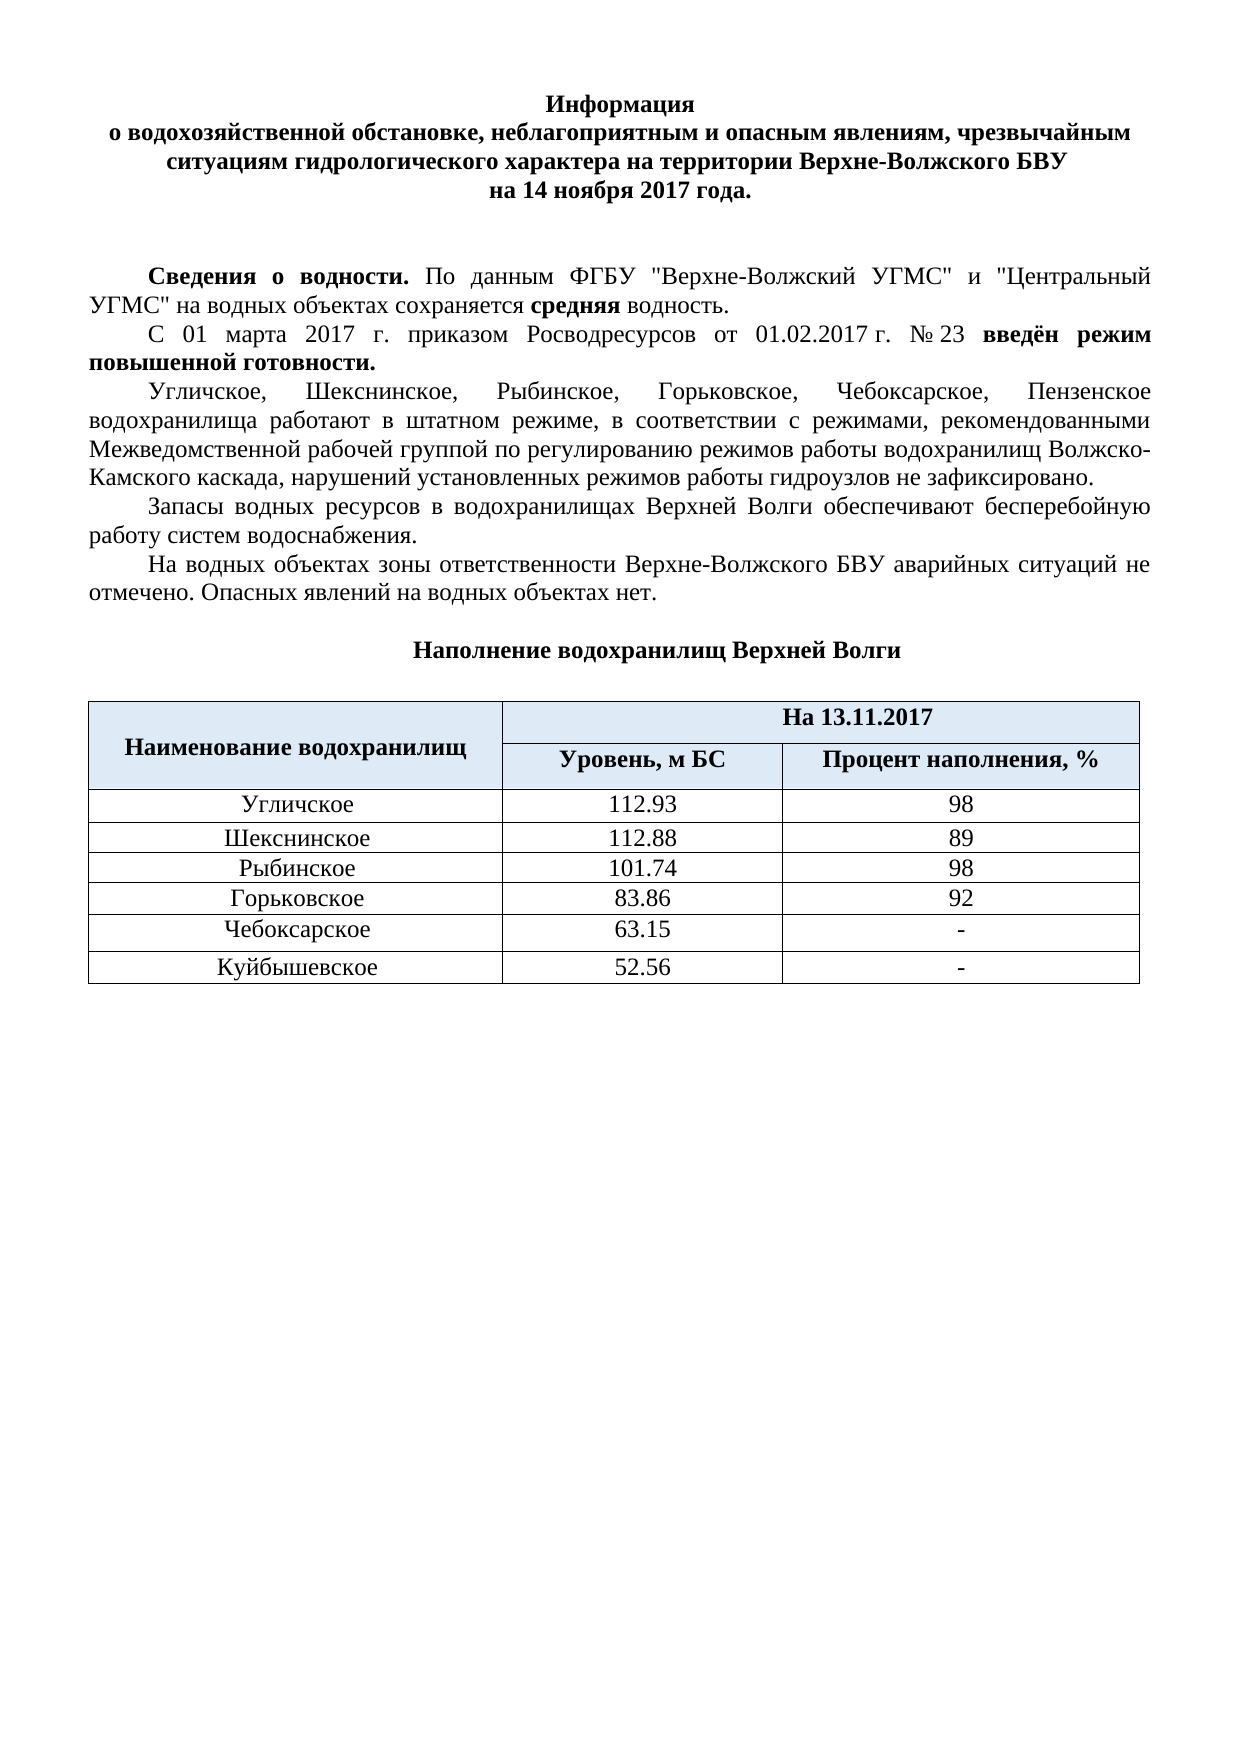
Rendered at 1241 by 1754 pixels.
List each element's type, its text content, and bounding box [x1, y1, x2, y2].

table_cell - [783, 915, 1139, 951]
text Сведения о водности. По данным ФГБУ "Верхне-Волжский УГМС" и "Центральный УГМС" на водных объектах сохраняется средняя водность. [89, 261, 1152, 319]
table_cell 98 [783, 853, 1139, 882]
text Информация [89, 89, 1152, 117]
text Наполнение водохранилищ Верхней Волги [89, 635, 1152, 664]
text На водных объектах зоны ответственности Верхне-Волжского БВУ аварийных ситуаций не отмечено. Опасных явлений на водных объектах нет. [89, 549, 1152, 606]
table_cell Чебоксарское [89, 915, 502, 951]
table_header Наименование водохранилищ [89, 702, 502, 788]
text на 14 ноября 2017 года. [89, 175, 1152, 204]
table_cell Угличское [89, 790, 502, 822]
text С 01 марта 2017 г. приказом Росводресурсов от 01.02.2017 г. № 23 введён режим повышенной готовности. [89, 319, 1152, 376]
table_cell Куйбышевское [89, 952, 502, 983]
text Угличское, Шекснинское, Рыбинское, Горьковское, Чебоксарское, Пензенское водохранилища работают в штатном режиме, в соответствии с режимами, рекомендованными Межведомственной рабочей группой по регулированию режимов работы водохранилищ Волжско-Камского каскада, нарушений установленных режимов работы гидроузлов не зафиксировано. [89, 376, 1152, 491]
table_header На 13.11.2017 [503, 702, 1139, 743]
text Запасы водных ресурсов в водохранилищах Верхней Волги обеспечивают бесперебойную работу систем водоснабжения. [89, 491, 1152, 549]
table_cell 83.86 [503, 883, 782, 913]
table_cell - [783, 952, 1139, 983]
text о водохозяйственной обстановке, неблагоприятным и опасным явлениям, чрезвычайным ситуациям гидрологического характера на территории Верхне-Волжского БВУ [89, 117, 1152, 175]
table_cell 52.56 [503, 952, 782, 983]
table_cell 112.88 [503, 823, 782, 852]
table_cell 89 [783, 823, 1139, 852]
table_cell 112.93 [503, 790, 782, 822]
table_cell 63.15 [503, 915, 782, 951]
table_cell 92 [783, 883, 1139, 913]
table_cell Процент наполнения, % [783, 744, 1139, 788]
table_cell Рыбинское [89, 853, 502, 882]
table_cell 98 [783, 790, 1139, 822]
table_cell Шекснинское [89, 823, 502, 852]
table_cell Горьковское [89, 883, 502, 913]
table_cell 101.74 [503, 853, 782, 882]
table_cell Уровень, м БС [503, 744, 782, 788]
